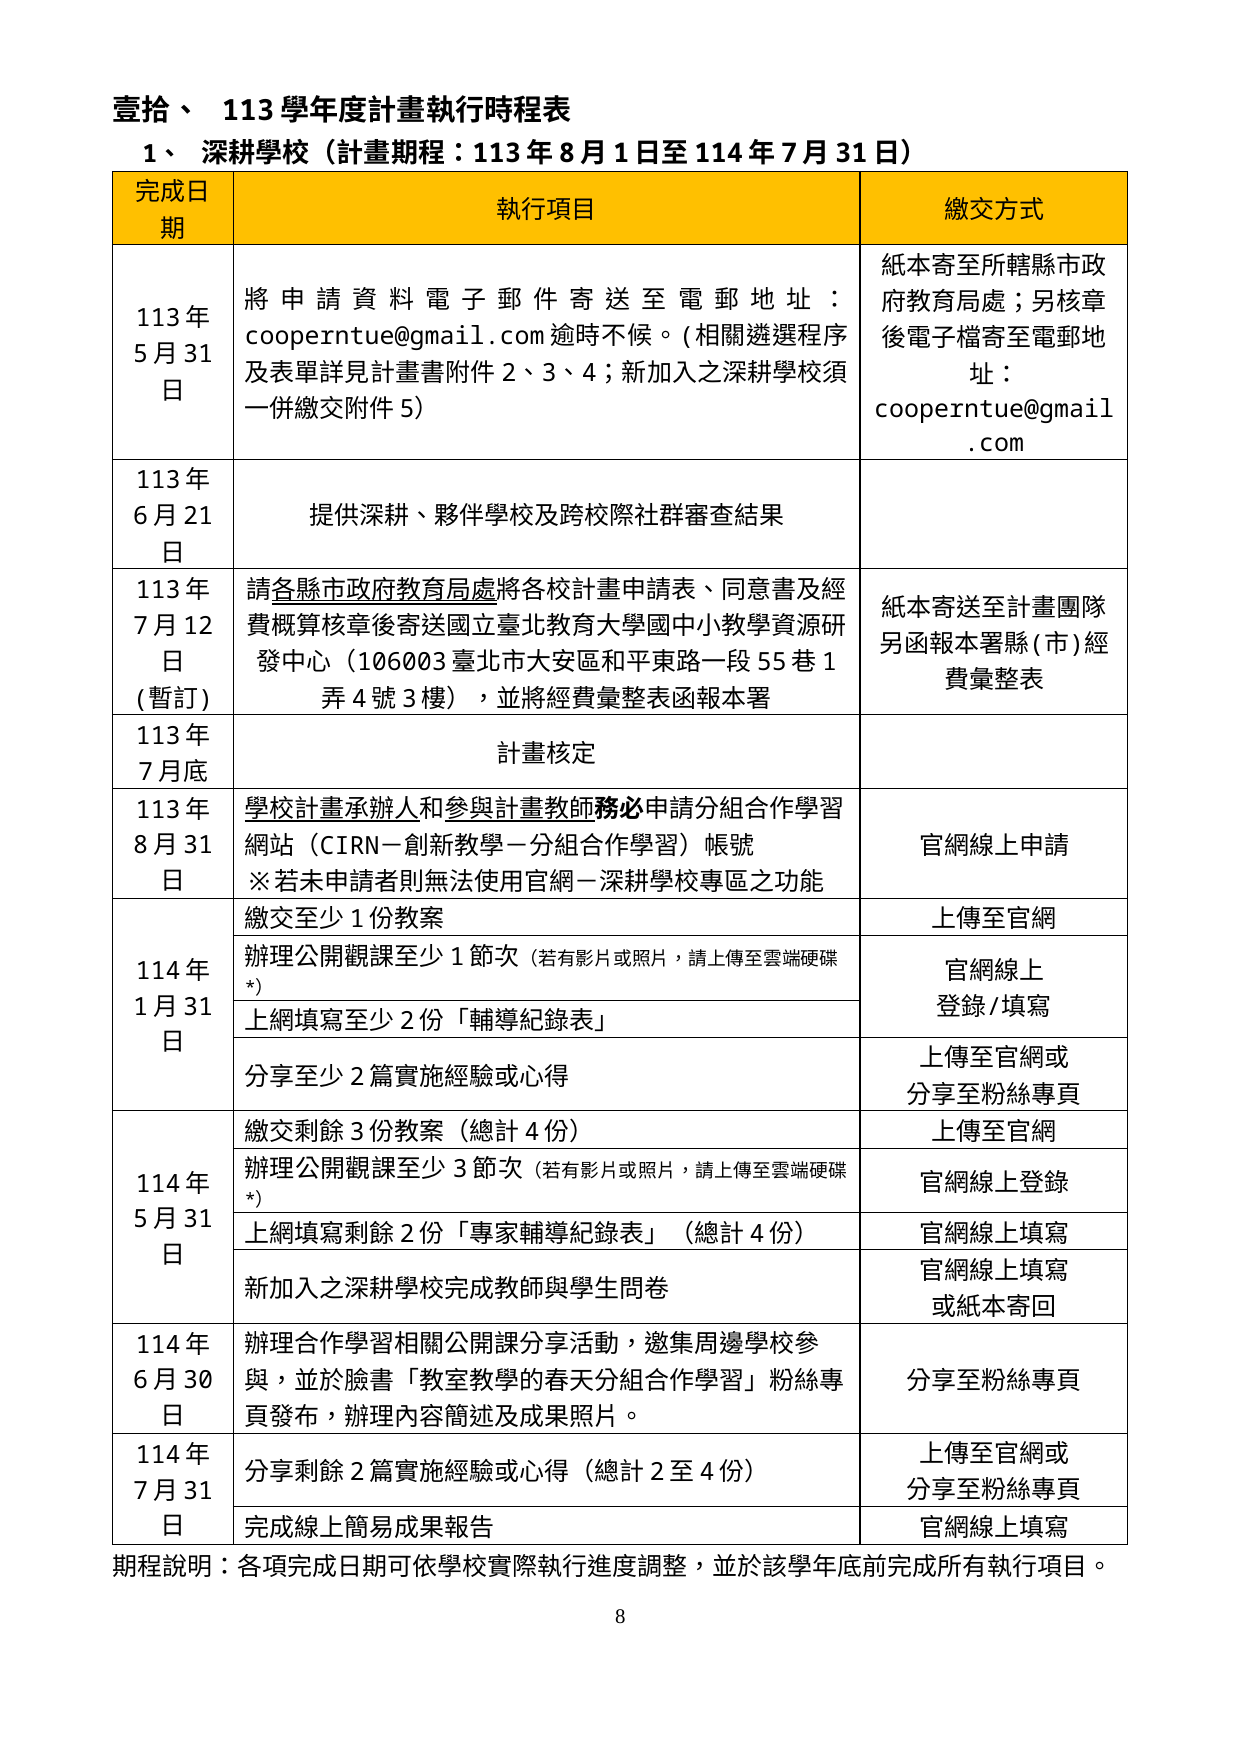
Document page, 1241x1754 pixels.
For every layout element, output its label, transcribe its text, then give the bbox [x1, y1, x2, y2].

table_cell 上傳至官網或 分享至粉絲專頁 [861, 1038, 1127, 1110]
table_cell 辦理公開觀課至少3節次（若有影片或照片，請上傳至雲端硬碟*） [234, 1149, 859, 1212]
table_cell 114年 5月31日 [113, 1111, 233, 1323]
table_cell 上傳至官網或 分享至粉絲專頁 [861, 1434, 1127, 1506]
table_cell 繳交至少1份教案 [234, 899, 859, 935]
table_cell 114年 7月31日 [113, 1434, 233, 1543]
list 113學年度計畫執行時程表 [112, 87, 1128, 129]
table_cell 紙本寄送至計畫團隊 另函報本署縣(市)經費彙整表 [861, 569, 1127, 714]
table_cell 分享至粉絲專頁 [861, 1324, 1127, 1433]
table_cell 提供深耕、夥伴學校及跨校際社群審查結果 [234, 460, 859, 568]
table_cell 官網線上申請 [861, 789, 1127, 898]
table_cell 完成線上簡易成果報告 [234, 1507, 859, 1543]
table_header 完成日期 [113, 172, 233, 244]
table_cell 113年 8月31日 [113, 789, 233, 898]
table_header 執行項目 [234, 172, 859, 244]
table_cell 113年 5月31日 [113, 245, 233, 458]
table_cell 官網線上登錄 [861, 1149, 1127, 1212]
text 期程說明：各項完成日期可依學校實際執行進度調整，並於該學年底前完成所有執行項目。 [112, 1547, 1128, 1583]
table_header 繳交方式 [861, 172, 1127, 244]
table_cell 繳交剩餘3份教案（總計4份） [234, 1111, 859, 1148]
table_cell 學校計畫承辦人和參與計畫教師務必申請分組合作學習網站（CIRN－創新教學－分組合作學習）帳號 ※若未申請者則無法使用官網－深耕學校專區之功能 [234, 789, 859, 898]
table_cell 114年 6月30日 [113, 1324, 233, 1433]
table_cell 上傳至官網 [861, 899, 1127, 935]
list 深耕學校（計畫期程：113年8月1日至114年7月31日） [142, 129, 1128, 171]
table_cell 官網線上 登錄/填寫 [861, 936, 1127, 1037]
table_cell 辦理合作學習相關公開課分享活動，邀集周邊學校參與，並於臉書「教室教學的春天分組合作學習」粉絲專頁發布，辦理內容簡述及成果照片。 [234, 1324, 859, 1433]
table_cell 將申請資料電子郵件寄送至電郵地址：cooperntue@gmail.com逾時不候。(相關遴選程序及表單詳見計畫書附件2、3、4；新加入之深耕學校須一併繳交附件5） [234, 245, 859, 458]
table_cell 上網填寫剩餘2份「專家輔導紀錄表」（總計4份） [234, 1213, 859, 1249]
table_cell 計畫核定 [234, 715, 859, 788]
table_cell 辦理公開觀課至少1節次（若有影片或照片，請上傳至雲端硬碟*） [234, 936, 859, 999]
table_cell 113年 7月12日 (暫訂) [113, 569, 233, 714]
table_cell 官網線上填寫 [861, 1213, 1127, 1249]
table_cell 官網線上填寫 [861, 1507, 1127, 1543]
table_cell 紙本寄至所轄縣市政府教育局處；另核章後電子檔寄至電郵地址：cooperntue@gmail.com [861, 245, 1127, 458]
table_cell 請各縣市政府教育局處將各校計畫申請表、同意書及經費概算核章後寄送國立臺北教育大學國中小教學資源研發中心（106003臺北市大安區和平東路一段55巷1弄4號3樓），並將經費彙整表函報本署 [234, 569, 859, 714]
table_cell 上網填寫至少2份「輔導紀錄表」 [234, 1001, 859, 1037]
table_cell 分享至少2篇實施經驗或心得 [234, 1038, 859, 1110]
table_cell 114年 1月31日 [113, 899, 233, 1110]
table_cell [861, 715, 1127, 788]
table_cell 113年 7月底 [113, 715, 233, 788]
table_cell [861, 460, 1127, 568]
table_cell 上傳至官網 [861, 1111, 1127, 1148]
table_cell 官網線上填寫 或紙本寄回 [861, 1250, 1127, 1323]
table_cell 新加入之深耕學校完成教師與學生問卷 [234, 1250, 859, 1323]
table_cell 113年 6月21日 [113, 460, 233, 568]
table_cell 分享剩餘2篇實施經驗或心得（總計2至4份） [234, 1434, 859, 1506]
